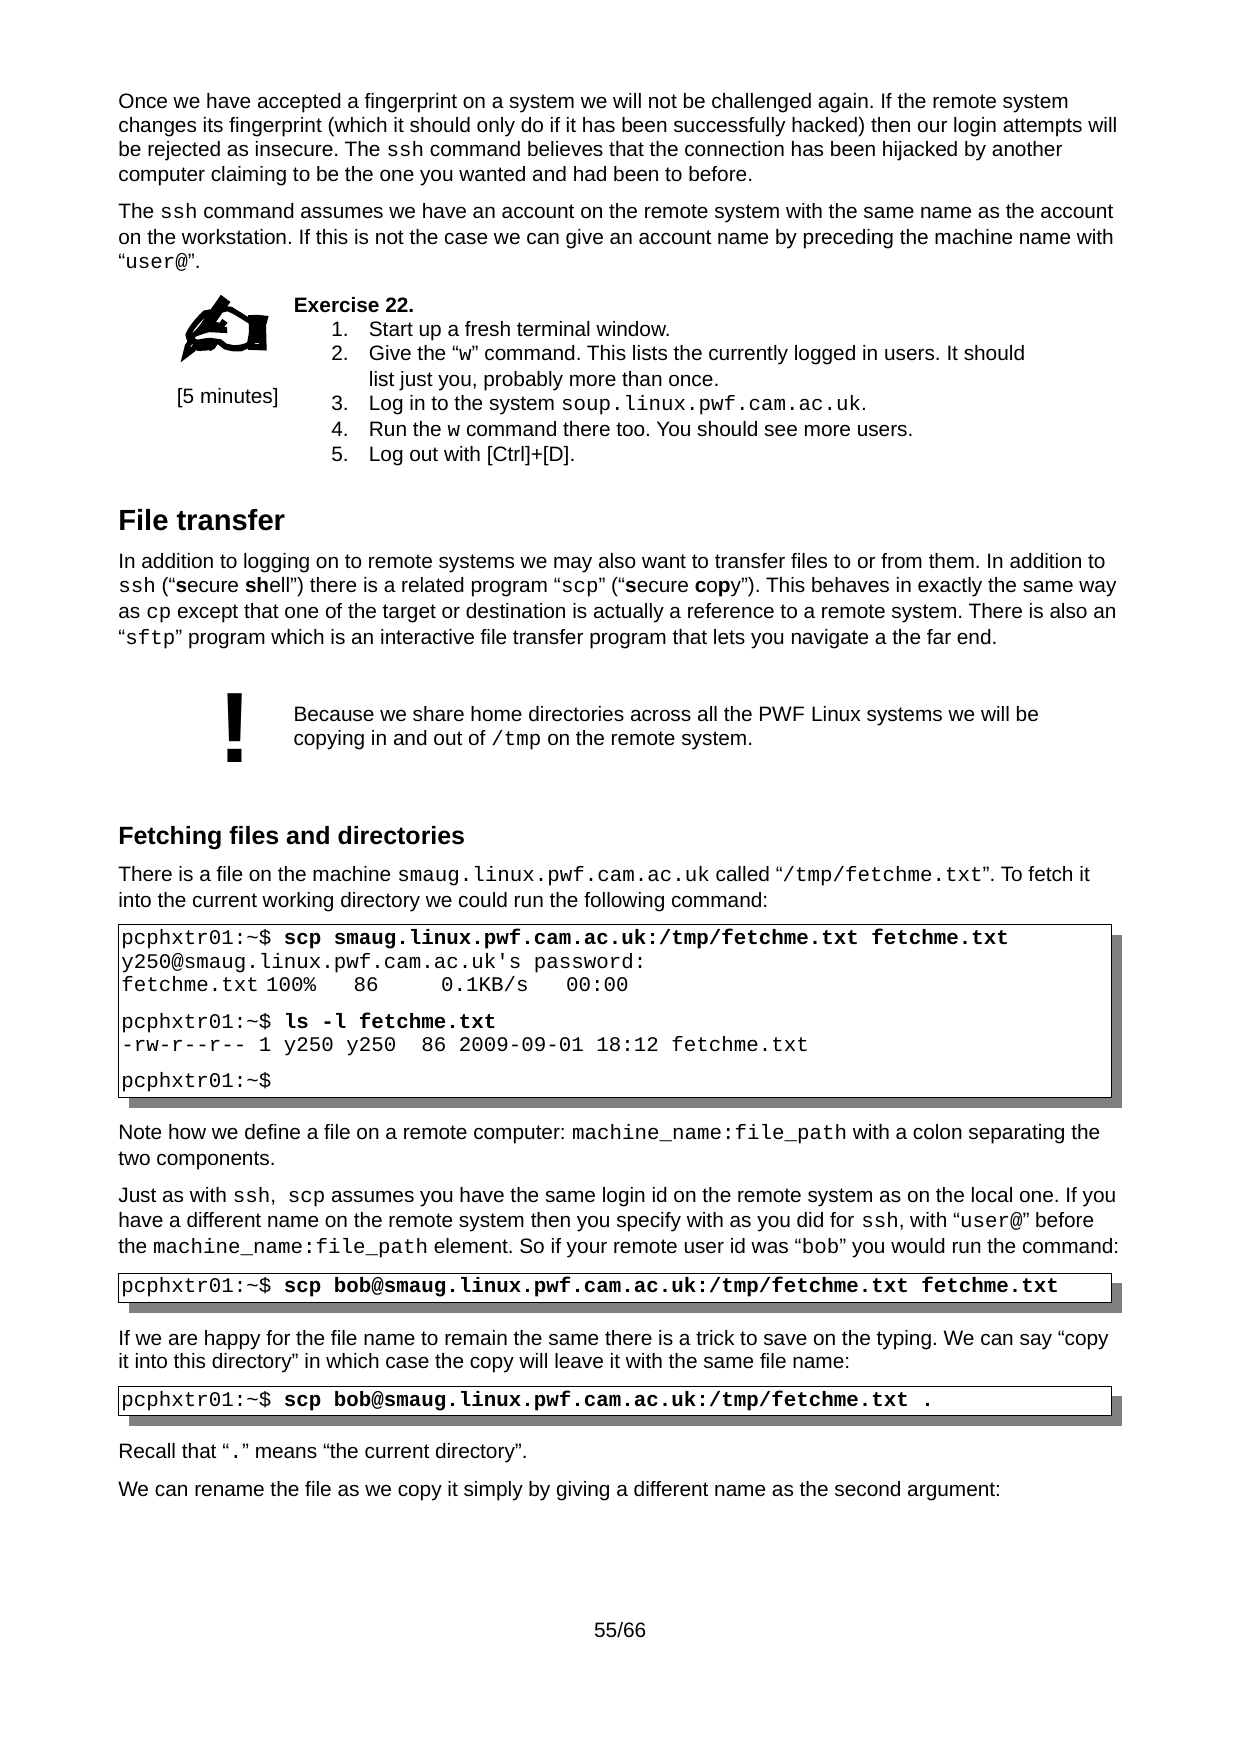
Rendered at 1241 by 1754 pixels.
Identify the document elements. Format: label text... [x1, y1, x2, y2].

subtitle Fetching files and directories [118, 821, 1122, 849]
text Note how we define a file on a remote computer: machine_name:file_path with a colon separating the two components. [118, 1120, 1122, 1170]
table_header Because we share home directories across all the PWF Linux systems we will be copying in and out of /tmp on the remote system. [293, 669, 1046, 784]
text pcphxtr01:~$ scp bob@smaug.linux.pwf.cam.ac.uk:/tmp/fetchme.txt . [119, 1387, 1111, 1415]
text Recall that “.” means “the current directory”. [118, 1438, 1122, 1464]
text In addition to logging on to remote systems we may also want to transfer files to or from them. In addition to ssh (“secure shell”) there is a related program “scp” (“secure copy”). This behaves in exactly the same way as cp except that one of the target or destination is actually a reference to a remote system. There is also an “sftp” program which is an interactive file transfer program that lets you navigate a the far end. [118, 549, 1122, 650]
text Once we have accepted a fingerprint on a system we will not be challenged again. If the remote system changes its fingerprint (which it should only do if it has been successfully hacked) then our login attempts will be rejected as insecure. The ssh command believes that the connection has been hijacked by another computer claiming to be the one you wanted and had been to before. [118, 88, 1122, 186]
text pcphxtr01:~$ scp bob@smaug.linux.pwf.cam.ac.uk:/tmp/fetchme.txt fetchme.txt [119, 1274, 1111, 1302]
table_header ! [177, 669, 293, 784]
text There is a file on the machine smaug.linux.pwf.cam.ac.uk called “/tmp/fetchme.txt”. To fetch it into the current working directory we could run the following command: [118, 862, 1122, 912]
text The ssh command assumes we have an account on the remote system with the same name as the account on the workstation. If this is not the case we can give an account name by preceding the machine name with “user@”. [118, 199, 1122, 274]
table_header  [5 minutes] [177, 293, 294, 466]
text Just as with ssh, scp assumes you have the same login id on the remote system as on the local one. If you have a different name on the remote system then you specify with as you did for ssh, with “user@” before the machine_name:file_path element. So if your remote user id was “bob” you would run the command: [118, 1182, 1122, 1260]
text pcphxtr01:~$ [119, 1067, 1111, 1097]
text We can rename the file as we copy it simply by giving a different name as the second argument: [118, 1477, 1122, 1501]
text pcphxtr01:~$ ls -l fetchme.txt -rw-r--r-- 1 y250 y250 86 2009-09-01 18:12 fetchme.txt [119, 1008, 1111, 1058]
subtitle File transfer [118, 503, 1122, 536]
text If we are happy for the file name to remain the same there is a trick to save on the typing. We can say “copy it into this directory” in which case the copy will leave it with the same file name: [118, 1325, 1122, 1373]
text pcphxtr01:~$ scp smaug.linux.pwf.cam.ac.uk:/tmp/fetchme.txt fetchme.txt y250@smaug.linux.pwf.cam.ac.uk's password: fetchme.txt 100% 86 0.1KB/s 00:00 [119, 925, 1111, 998]
table_header Start up a fresh terminal window. Give the “w” command. This lists the currently logged in users. It should list just you, probably more than once. Log in to the system soup.linux.pwf.cam.ac.uk. Run the w command there too. You should see more users. Log out with [Ctrl]+[D]. [294, 293, 1048, 466]
